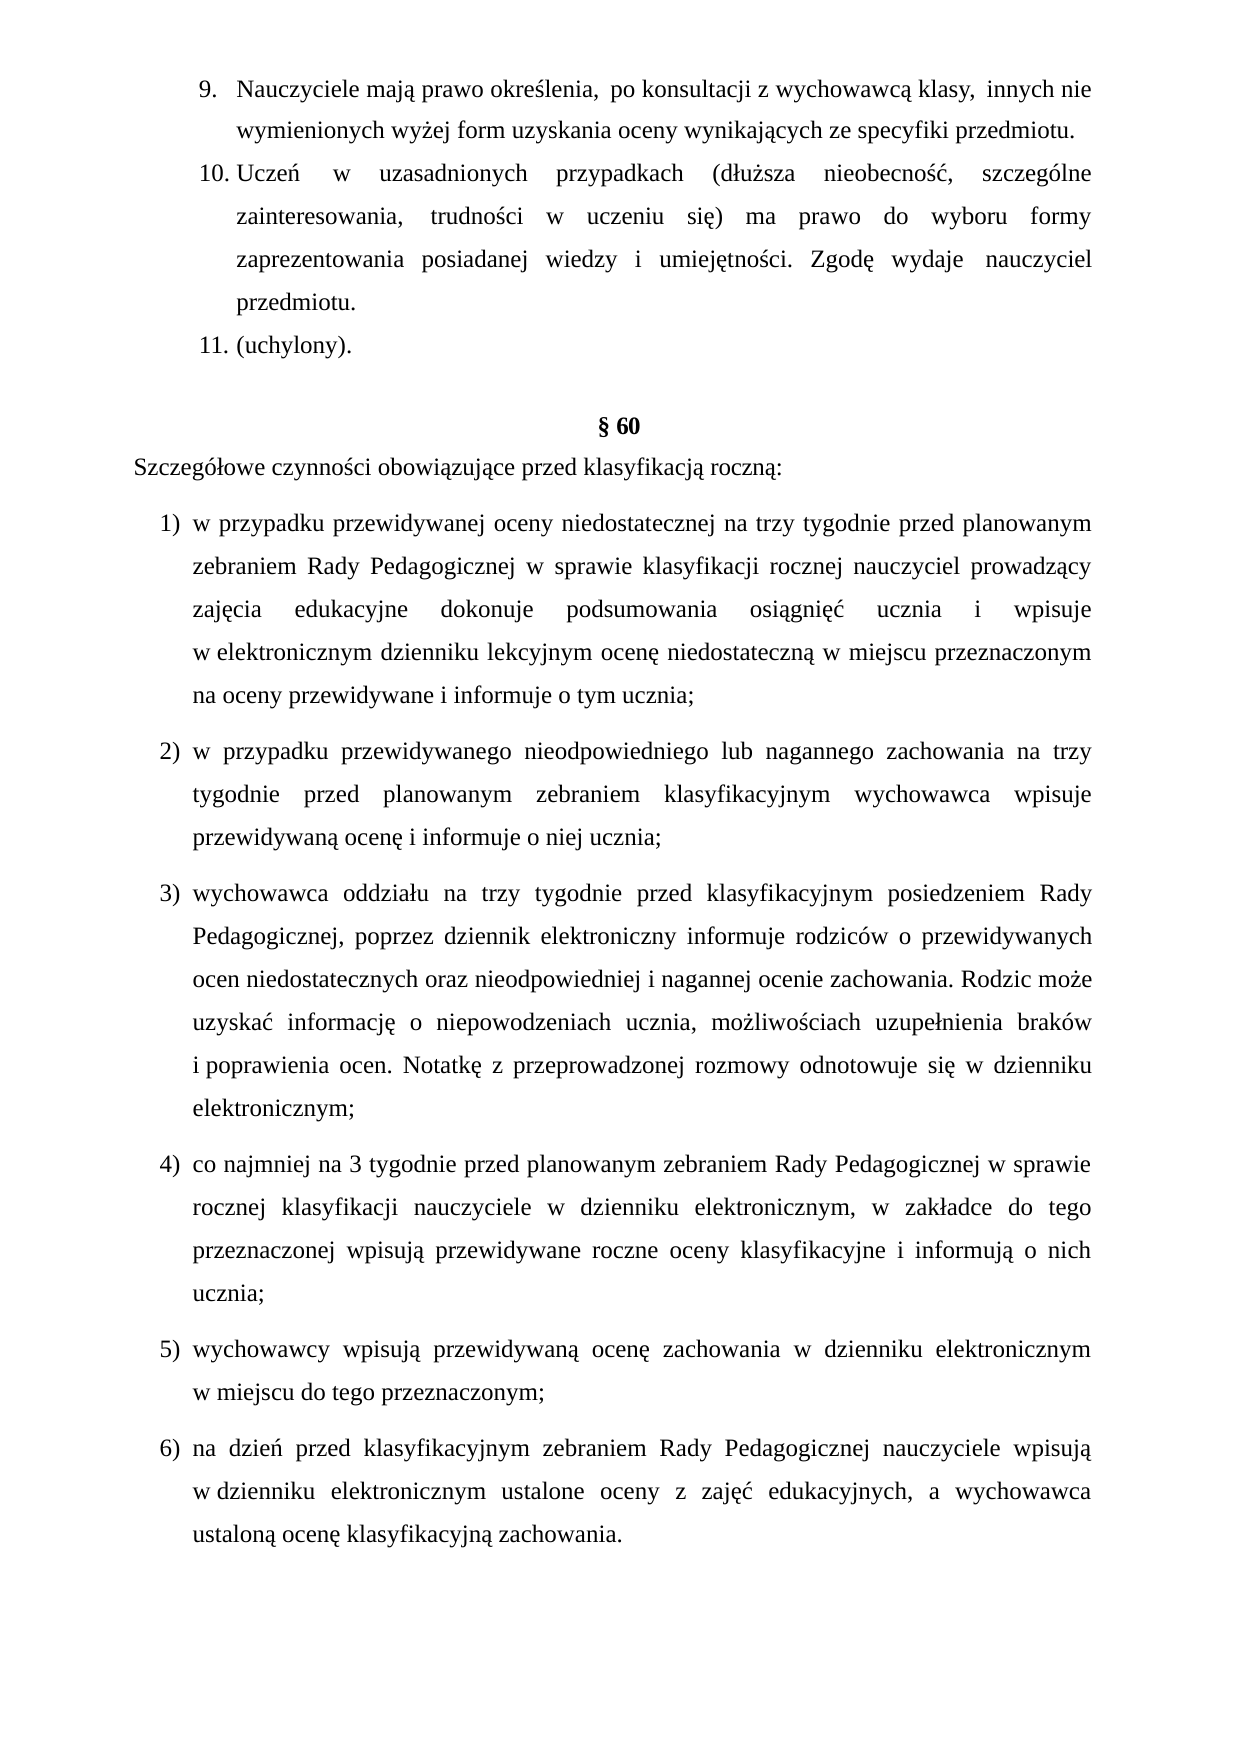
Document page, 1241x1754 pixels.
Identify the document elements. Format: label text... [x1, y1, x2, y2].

subtitle § 60 [133, 411, 1105, 439]
list na dzień przed klasyfikacyjnym zebraniem Rady Pedagogicznej nauczyciele wpisują w dzienniku elektronicznym ustalone oceny z zajęć edukacyjnych, a wychowawca ustaloną ocenę klasyfikacyjną zachowania. [159, 1433, 1092, 1548]
list wychowawca oddziału na trzy tygodnie przed klasyfikacyjnym posiedzeniem Rady Pedagogicznej, poprzez dziennik elektroniczny informuje rodziców o przewidywanych ocen niedostatecznych oraz nieodpowiedniej i nagannej ocenie zachowania. Rodzic może uzyskać informację o niepowodzeniach ucznia, możliwościach uzupełnienia braków i poprawienia ocen. Notatkę z przeprowadzonej rozmowy odnotowuje się w dzienniku elektronicznym; [159, 878, 1093, 1122]
list wychowawcy wpisują przewidywaną ocenę zachowania w dzienniku elektronicznym w miejscu do tego przeznaczonym; [159, 1334, 1092, 1406]
list Uczeń w uzasadnionych przypadkach (dłuższa nieobecność, szczególne zainteresowania, trudności w uczeniu się) ma prawo do wyboru formy zaprezentowania posiadanej wiedzy i umiejętności. Zgodę wydaje nauczyciel przedmiotu. [199, 158, 1092, 316]
list (uchylony). [199, 330, 1092, 359]
list co najmniej na 3 tygodnie przed planowanym zebraniem Rady Pedagogicznej w sprawie rocznej klasyfikacji nauczyciele w dzienniku elektronicznym, w zakładce do tego przeznaczonej wpisują przewidywane roczne oceny klasyfikacyjne i informują o nich ucznia; [159, 1149, 1092, 1307]
text Szczegółowe czynności obowiązujące przed klasyfikacją roczną: [133, 452, 1105, 481]
list w przypadku przewidywanego nieodpowiedniego lub nagannego zachowania na trzy tygodnie przed planowanym zebraniem klasyfikacyjnym wychowawca wpisuje przewidywaną ocenę i informuje o niej ucznia; [159, 736, 1092, 851]
list Nauczyciele mają prawo określenia, po konsultacji z wychowawcą klasy, innych nie wymienionych wyżej form uzyskania oceny wynikających ze specyfiki przedmiotu. [199, 74, 1092, 144]
list w przypadku przewidywanej oceny niedostatecznej na trzy tygodnie przed planowanym zebraniem Rady Pedagogicznej w sprawie klasyfikacji rocznej nauczyciel prowadzący zajęcia edukacyjne dokonuje podsumowania osiągnięć ucznia i wpisuje w elektronicznym dzienniku lekcyjnym ocenę niedostateczną w miejscu przeznaczonym na oceny przewidywane i informuje o tym ucznia; [159, 508, 1092, 709]
